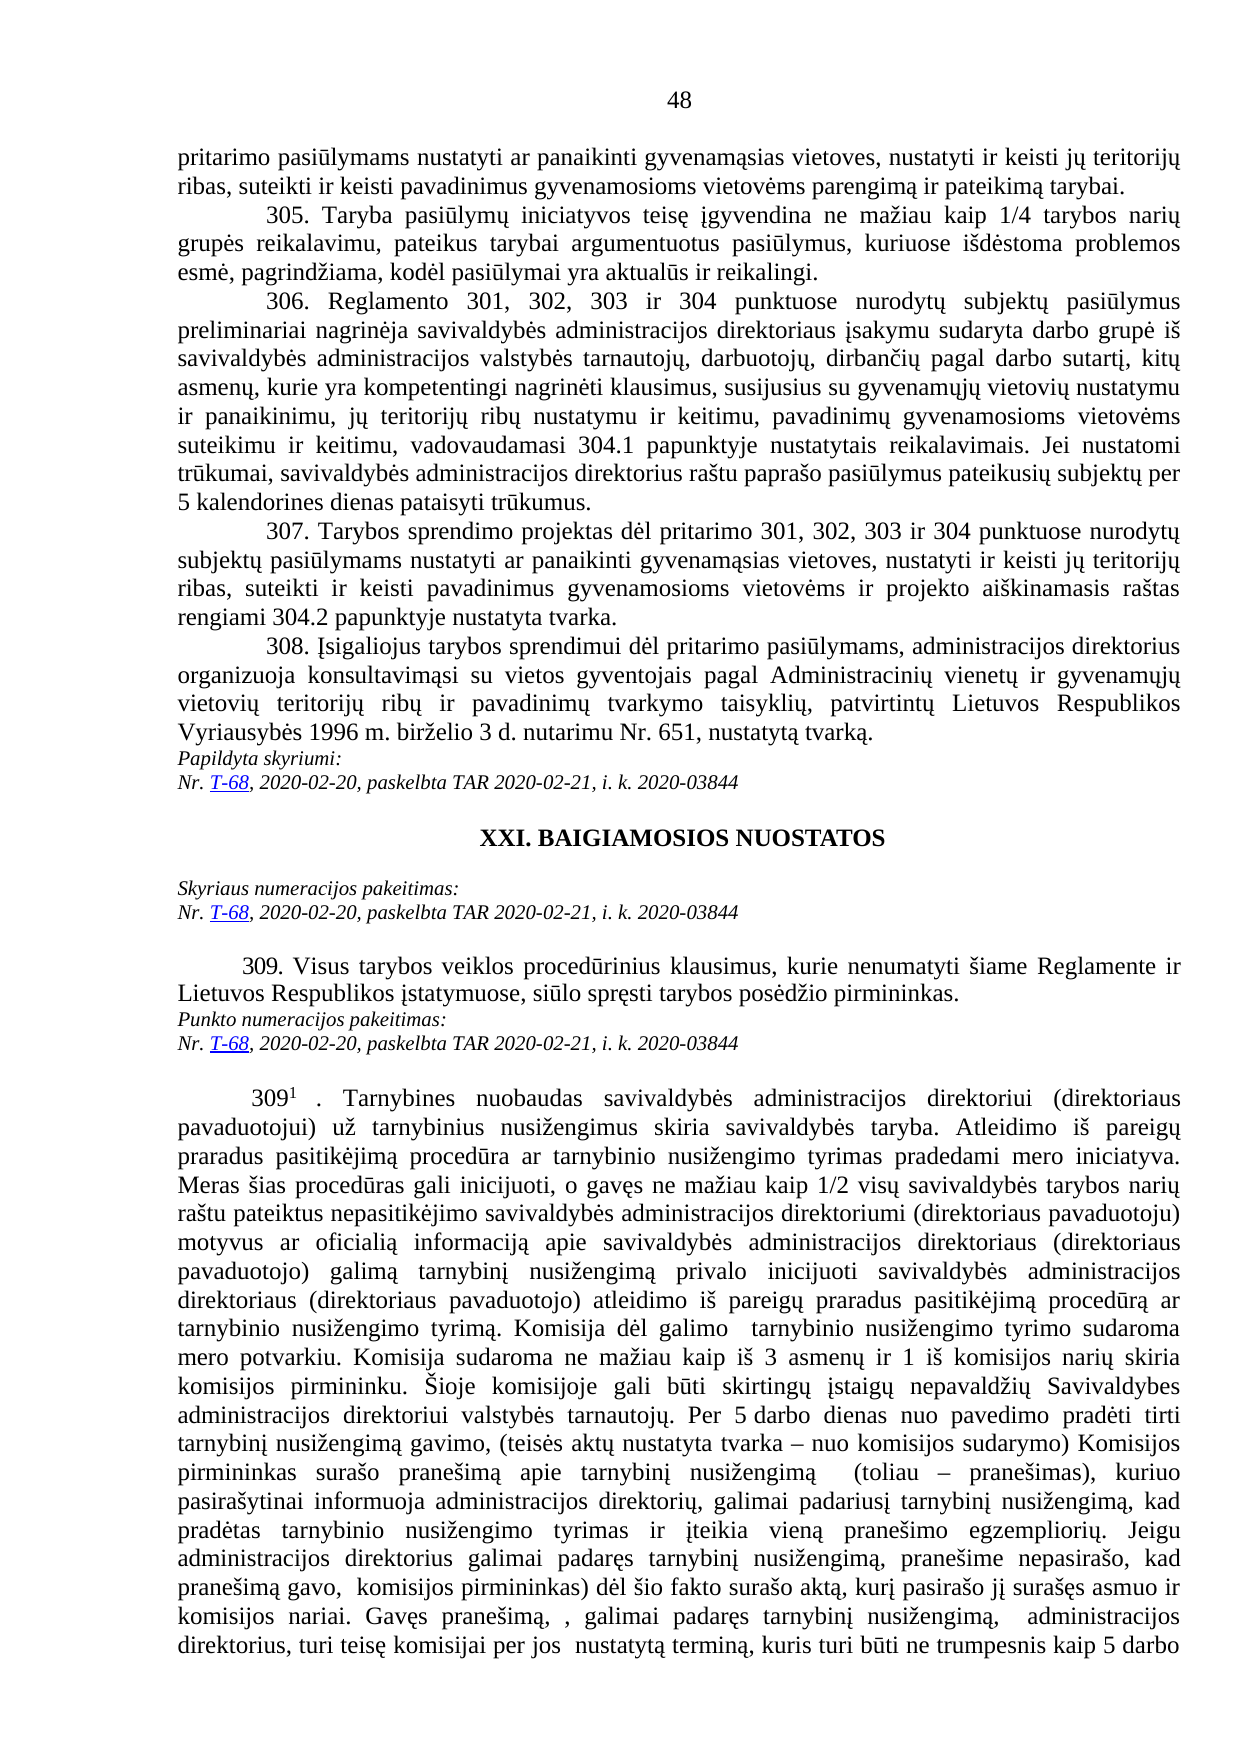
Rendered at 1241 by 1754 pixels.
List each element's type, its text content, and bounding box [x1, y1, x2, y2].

text Papildyta skyriumi: [177, 746, 1181, 770]
text Nr. T-68, 2020-02-20, paskelbta TAR 2020-02-21, i. k. 2020-03844 [177, 900, 1181, 924]
text XXI. BAIGIAMOSIOS NUOSTATOS [177, 823, 1181, 852]
text 309. Visus tarybos veiklos procedūrinius klausimus, kurie nenumatyti šiame Reglamente ir Lietuvos Respublikos įstatymuose, siūlo spręsti tarybos posėdžio pirmininkas. [177, 953, 1181, 1007]
text 308. Įsigaliojus tarybos sprendimui dėl pritarimo pasiūlymams, administracijos direktorius organizuoja konsultavimąsi su vietos gyventojais pagal Administracinių vienetų ir gyvenamųjų vietovių teritorijų ribų ir pavadinimų tvarkymo taisyklių, patvirtintų Lietuvos Respublikos Vyriausybės 1996 m. birželio 3 d. nutarimu Nr. 651, nustatytą tvarką. [177, 631, 1181, 746]
text Nr. T-68, 2020-02-20, paskelbta TAR 2020-02-21, i. k. 2020-03844 [177, 770, 1181, 794]
text Nr. T-68, 2020-02-20, paskelbta TAR 2020-02-21, i. k. 2020-03844 [177, 1031, 1181, 1055]
text 305. Taryba pasiūlymų iniciatyvos teisę įgyvendina ne mažiau kaip 1/4 tarybos narių grupės reikalavimu, pateikus tarybai argumentuotus pasiūlymus, kuriuose išdėstoma problemos esmė, pagrindžiama, kodėl pasiūlymai yra aktualūs ir reikalingi. [177, 200, 1181, 286]
text Skyriaus numeracijos pakeitimas: [177, 876, 1181, 900]
text 3091 . Tarnybines nuobaudas savivaldybės administracijos direktoriui (direktoriaus pavaduotojui) už tarnybinius nusižengimus skiria savivaldybės taryba. Atleidimo iš pareigų praradus pasitikėjimą procedūra ar tarnybinio nusižengimo tyrimas pradedami mero iniciatyva. Meras šias procedūras gali inicijuoti, o gavęs ne mažiau kaip 1/2 visų savivaldybės tarybos narių raštu pateiktus nepasitikėjimo savivaldybės administracijos direktoriumi (direktoriaus pavaduotoju) motyvus ar oficialią informaciją apie savivaldybės administracijos direktoriaus (direktoriaus pavaduotojo) galimą tarnybinį nusižengimą privalo inicijuoti savivaldybės administracijos direktoriaus (direktoriaus pavaduotojo) atleidimo iš pareigų praradus pasitikėjimą procedūrą ar tarnybinio nusižengimo tyrimą. Komisija dėl galimo tarnybinio nusižengimo tyrimo sudaroma mero potvarkiu. Komisija sudaroma ne mažiau kaip iš 3 asmenų ir 1 iš komisijos narių skiria komisijos pirmininku. Šioje komisijoje gali būti skirtingų įstaigų nepavaldžių Savivaldybes administracijos direktoriui valstybės tarnautojų. Per 5 darbo dienas nuo pavedimo pradėti tirti tarnybinį nusižengimą gavimo, (teisės aktų nustatyta tvarka – nuo komisijos sudarymo) Komisijos pirmininkas surašo pranešimą apie tarnybinį nusižengimą (toliau – pranešimas), kuriuo pasirašytinai informuoja administracijos direktorių, galimai padariusį tarnybinį nusižengimą, kad pradėtas tarnybinio nusižengimo tyrimas ir įteikia vieną pranešimo egzempliorių. Jeigu administracijos direktorius galimai padaręs tarnybinį nusižengimą, pranešime nepasirašo, kad pranešimą gavo, komisijos pirmininkas) dėl šio fakto surašo aktą, kurį pasirašo jį surašęs asmuo ir komisijos nariai. Gavęs pranešimą, , galimai padaręs tarnybinį nusižengimą, administracijos direktorius, turi teisę komisijai per jos nustatytą terminą, kuris turi būti ne trumpesnis kaip 5 darbo [177, 1083, 1181, 1658]
text pritarimo pasiūlymams nustatyti ar panaikinti gyvenamąsias vietoves, nustatyti ir keisti jų teritorijų ribas, suteikti ir keisti pavadinimus gyvenamosioms vietovėms parengimą ir pateikimą tarybai. [177, 142, 1181, 200]
text 306. Reglamento 301, 302, 303 ir 304 punktuose nurodytų subjektų pasiūlymus preliminariai nagrinėja savivaldybės administracijos direktoriaus įsakymu sudaryta darbo grupė iš savivaldybės administracijos valstybės tarnautojų, darbuotojų, dirbančių pagal darbo sutartį, kitų asmenų, kurie yra kompetentingi nagrinėti klausimus, susijusius su gyvenamųjų vietovių nustatymu ir panaikinimu, jų teritorijų ribų nustatymu ir keitimu, pavadinimų gyvenamosioms vietovėms suteikimu ir keitimu, vadovaudamasi 304.1 papunktyje nustatytais reikalavimais. Jei nustatomi trūkumai, savivaldybės administracijos direktorius raštu paprašo pasiūlymus pateikusių subjektų per 5 kalendorines dienas pataisyti trūkumus. [177, 286, 1181, 516]
text Punkto numeracijos pakeitimas: [177, 1007, 1181, 1031]
text 307. Tarybos sprendimo projektas dėl pritarimo 301, 302, 303 ir 304 punktuose nurodytų subjektų pasiūlymams nustatyti ar panaikinti gyvenamąsias vietoves, nustatyti ir keisti jų teritorijų ribas, suteikti ir keisti pavadinimus gyvenamosioms vietovėms ir projekto aiškinamasis raštas rengiami 304.2 papunktyje nustatyta tvarka. [177, 516, 1181, 631]
